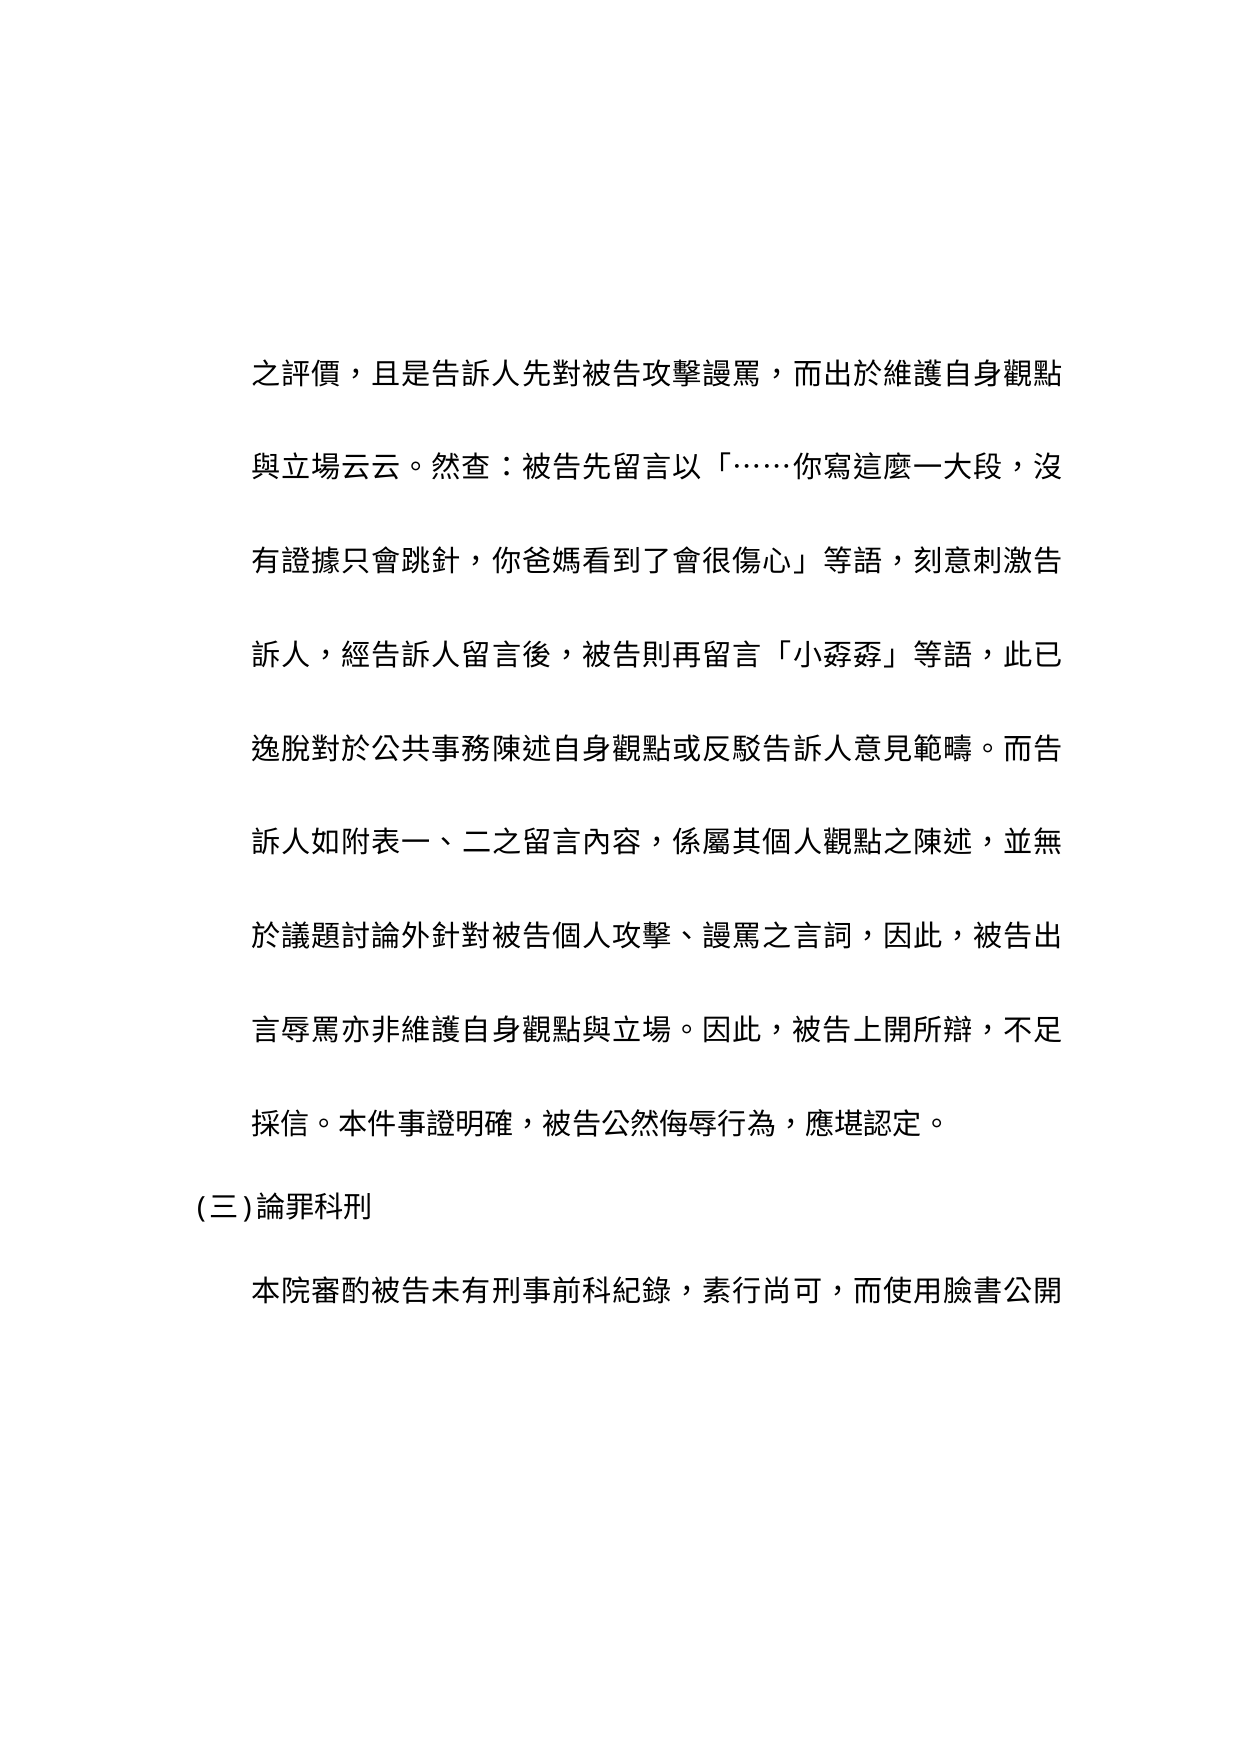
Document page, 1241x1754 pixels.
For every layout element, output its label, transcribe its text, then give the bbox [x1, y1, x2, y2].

text 本院審酌被告未有刑事前科紀錄，素行尚可，而使用臉書公開 [251, 1247, 1063, 1309]
text (三)論罪科刑 [192, 1163, 1063, 1226]
text 之評價，且是告訴人先對被告攻擊謾罵，而出於維護自身觀點與立場云云。然查：被告先留言以「……你寫這麼一大段，沒有證據只會跳針，你爸媽看到了會很傷心」等語，刻意刺激告訴人，經告訴人留言後，被告則再留言「小孬孬」等語，此已逸脫對於公共事務陳述自身觀點或反駁告訴人意見範疇。而告訴人如附表一、二之留言內容，係屬其個人觀點之陳述，並無於議題討論外針對被告個人攻擊、謾罵之言詞，因此，被告出言辱罵亦非維護自身觀點與立場。因此，被告上開所辯，不足採信。本件事證明確，被告公然侮辱行為，應堪認定。 [222, 330, 1063, 1142]
